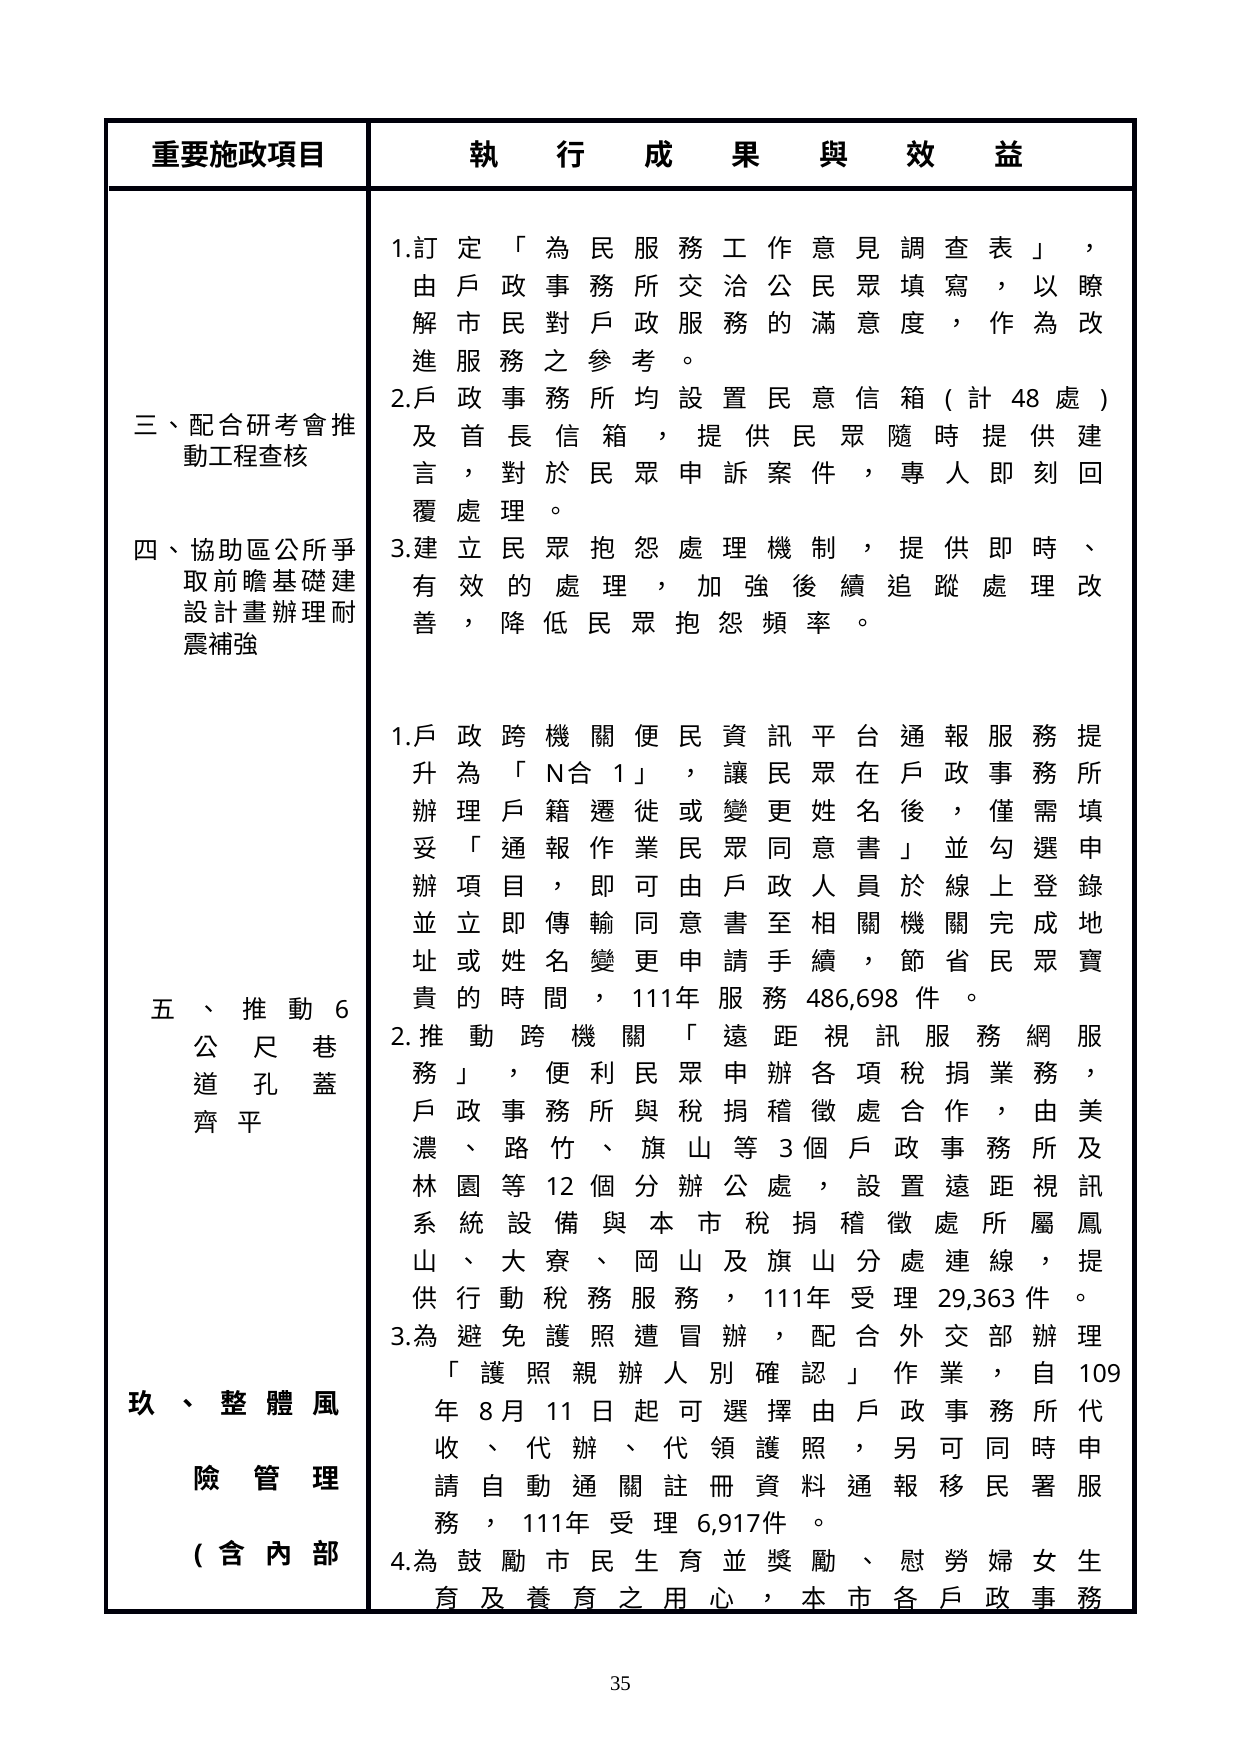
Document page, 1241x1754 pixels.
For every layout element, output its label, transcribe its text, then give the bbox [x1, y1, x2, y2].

table_cell 三、配合研考會推動工程查核 四、協助區公所爭取前瞻基礎建設計畫辦理耐震補強 五、推動6公尺巷道孔蓋齊平 玖、整體風險管理(含內部 [108, 187, 366, 1609]
table_cell 1.訂定「為民服務工作意見調查表」，由戶政事務所交洽公民眾填寫，以瞭解市民對戶政服務的滿意度，作為改進服務之參考。 2.戶政事務所均設置民意信箱(計48處)及首長信箱，提供民眾隨時提供建言，對於民眾申訴案件，專人即刻回覆處理。 3.建立民眾抱怨處理機制，提供即時、有效的處理，加強後續追蹤處理改善，降低民眾抱怨頻率。 1.戶政跨機關便民資訊平台通報服務提升為「N合1」，讓民眾在戶政事務所辦理戶籍遷徙或變更姓名後，僅需填妥「通報作業民眾同意書」並勾選申辦項目，即可由戶政人員於線上登錄並立即傳輸同意書至相關機關完成地址或姓名變更申請手續，節省民眾寶貴的時間，111年服務486,698件。 2.推動跨機關「遠距視訊服務網服務」，便利民眾申辦各項稅捐業務，戶政事務所與稅捐稽徵處合作，由美濃、路竹、旗山等3個戶政事務所及林園等12個分辦公處，設置遠距視訊系統設備與本市稅捐稽徵處所屬鳳山、大寮、岡山及旗山分處連線，提供行動稅務服務，111年受理29,363件。 3.為避免護照遭冒辦，配合外交部辦理「護照親辦人別確認」作業，自109年8月11日起可選擇由戶政事務所代收、代辦、代領護照，另可同時申請自動通關註冊資料通報移民署服務，111年受理6,917件。 4.為鼓勵市民生育並獎勵、慰勞婦女生育及養育之用心，本市各戶政事務 [371, 191, 1132, 1609]
table_header 執 行 成 果 與 效 益 [371, 123, 1132, 186]
table_header 重要施政項目 [108, 123, 366, 186]
